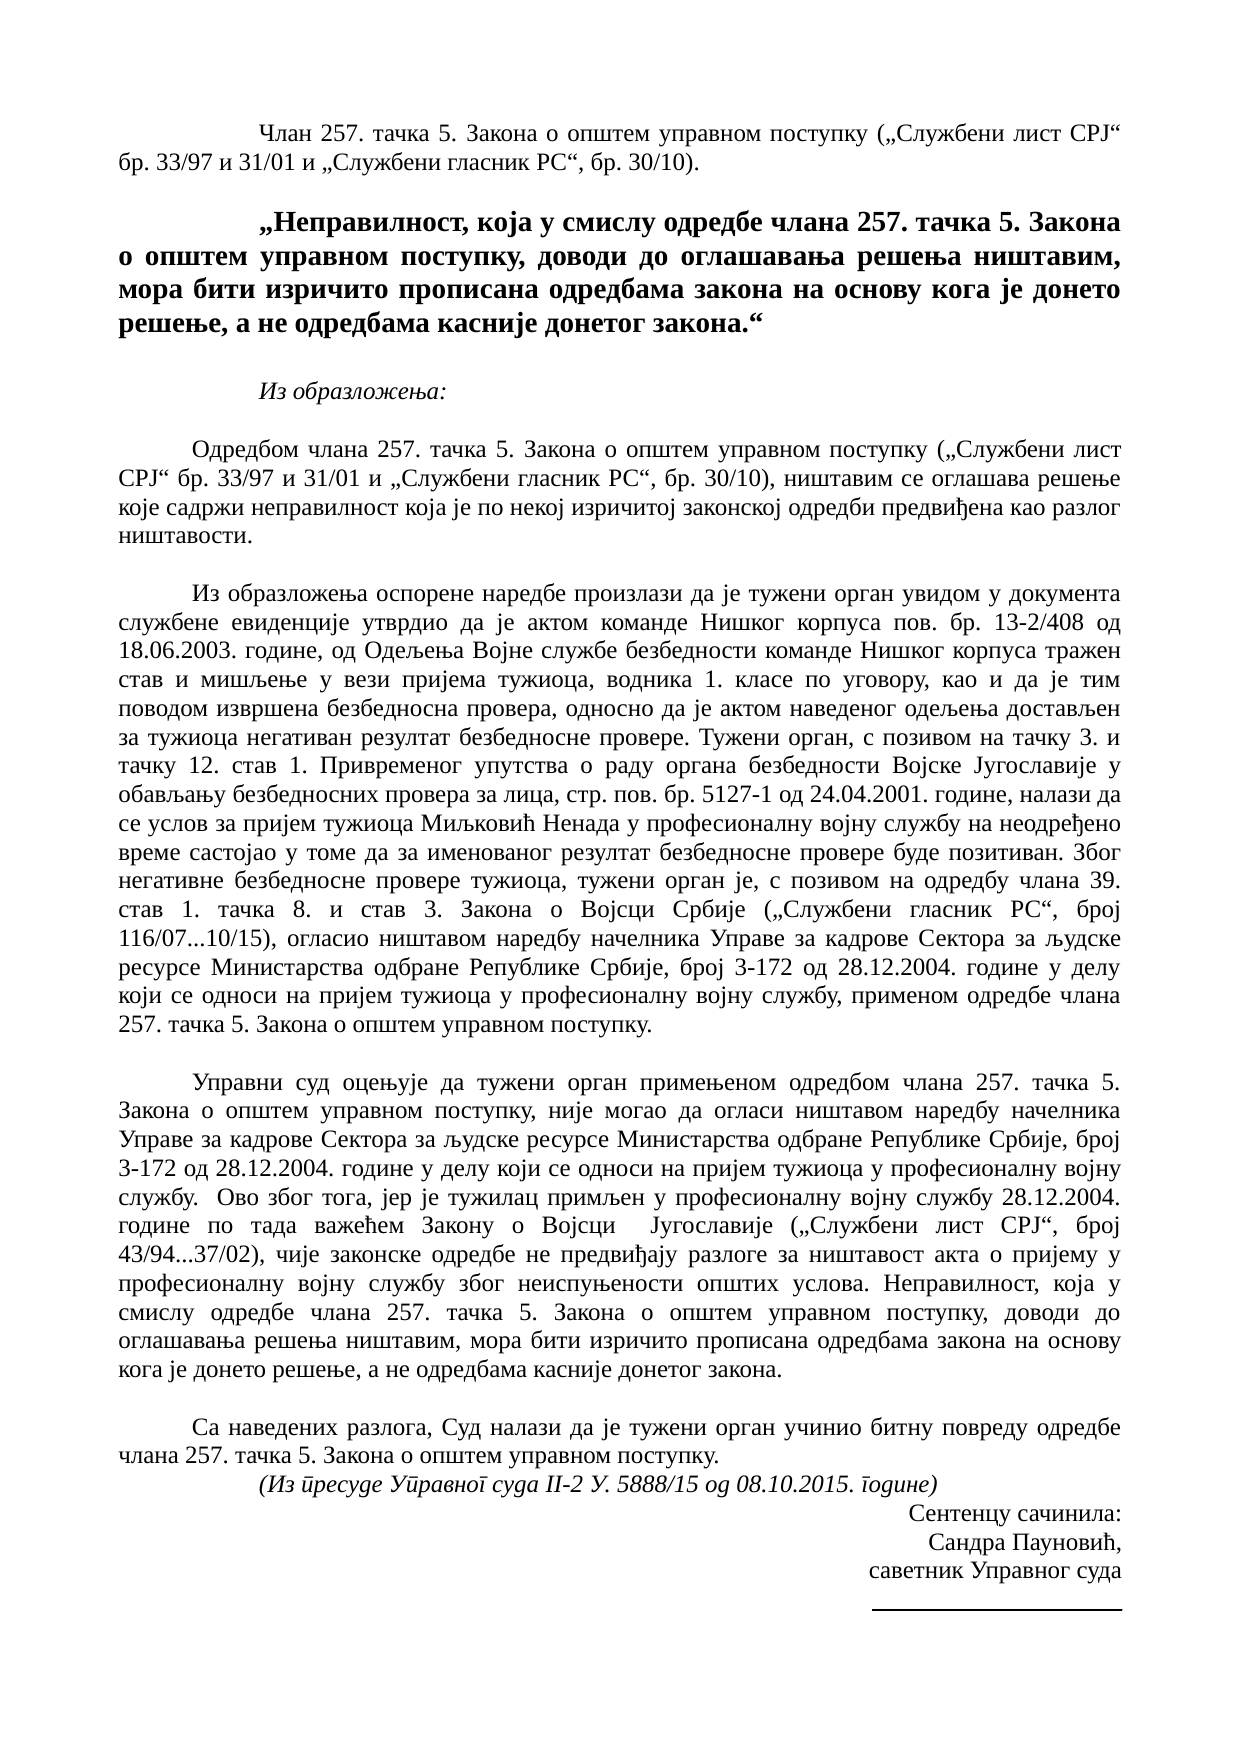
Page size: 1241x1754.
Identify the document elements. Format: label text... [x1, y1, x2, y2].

text Из образложења: [118, 372, 1122, 406]
text Са наведених разлога, Суд налази да је тужени орган учинио битну повреду одредбе члана 257. тачка 5. Закона о општем управном поступку. [118, 1412, 1122, 1469]
text Сентенцу сачинила: [118, 1498, 1122, 1527]
text (Из пресуде Управног суда II-2 У. 5888/15 од 08.10.2015. године) [118, 1469, 1122, 1498]
text Одредбом члана 257. тачка 5. Закона о општем управном поступку („Службени лист СРЈ“ бр. 33/97 и 31/01 и „Службени гласник РС“, бр. 30/10), ништавим се оглашава решење које садржи неправилност која је по некој изричитој законској одредби предвиђена као разлог ништавости. [118, 434, 1122, 549]
text Сандра Пауновић, [118, 1527, 1122, 1556]
text Члан 257. тачка 5. Закона о општем управном поступку („Службени лист СРЈ“ бр. 33/97 и 31/01 и „Службени гласник РС“, бр. 30/10). [118, 118, 1122, 176]
text Управни суд оцењује да тужени орган примењеном одредбом члана 257. тачка 5. Закона о општем управном поступку, није могао да огласи ништавом наредбу начелника Управе за кадрове Сектора за људске ресурсе Министарства одбране Републике Србије, број 3-172 од 28.12.2004. године у делу који се односи на пријем тужиоца у професионалну војну службу. Ово због тога, јер је тужилац примљен у професионалну војну службу 28.12.2004. године по тада важећем Закону о Војсци Југославије („Службени лист СРЈ“, број 43/94...37/02), чије законске одредбе не предвиђају разлоге за ништавост акта о пријему у професионалну војну службу због неиспуњености општих услова. Неправилност, која у смислу одредбе члана 257. тачка 5. Закона о општем управном поступку, доводи до оглашавања решења ништавим, мора бити изричито прописана одредбама закона на основу кога је донето решење, а не одредбама касније донетог закона. [118, 1067, 1122, 1383]
text ____________________ [118, 1584, 1122, 1613]
text Из образложења оспорене наредбе произлази да је тужени орган увидом у документа службене евиденције утврдио да је актом команде Нишког корпуса пов. бр. 13-2/408 од 18.06.2003. године, од Одељења Војне службе безбедности команде Нишког корпуса тражен став и мишљење у вези пријема тужиоца, водника 1. класе по уговору, као и да је тим поводом извршена безбедносна провера, односно да је актом наведеног одељења достављен за тужиоца негативан резултат безбедносне провере. Тужени орган, с позивом на тачку 3. и тачку 12. став 1. Привременог упутства о раду органа безбедности Војске Југославије у обављању безбедносних провера за лица, стр. пов. бр. 5127-1 од 24.04.2001. године, налази да се услов за пријем тужиоца Миљковић Ненада у професионалну војну службу на неодређено време састојао у томе да за именованог резултат безбедносне провере буде позитиван. Због негативне безбедносне провере тужиоца, тужени орган је, с позивом на одредбу члана 39. став 1. тачка 8. и став 3. Закона о Војсци Србије („Службени гласник РС“, број 116/07...10/15), огласио ништавом наредбу начелника Управе за кадрове Сектора за људске ресурсе Министарства одбране Републике Србије, број 3-172 од 28.12.2004. године у делу који се односи на пријем тужиоца у професионалну војну службу, применом одредбе члана 257. тачка 5. Закона о општем управном поступку. [118, 578, 1122, 1038]
text саветник Управног суда [118, 1556, 1122, 1584]
text „Неправилност, која у смислу одредбе члана 257. тачка 5. Закона о општем управном поступку, доводи до оглашавања решења ништавим, мора бити изричито прописана одредбама закона на основу кога је донето решење, а не одредбама касније донетог закона.“ [118, 204, 1122, 338]
